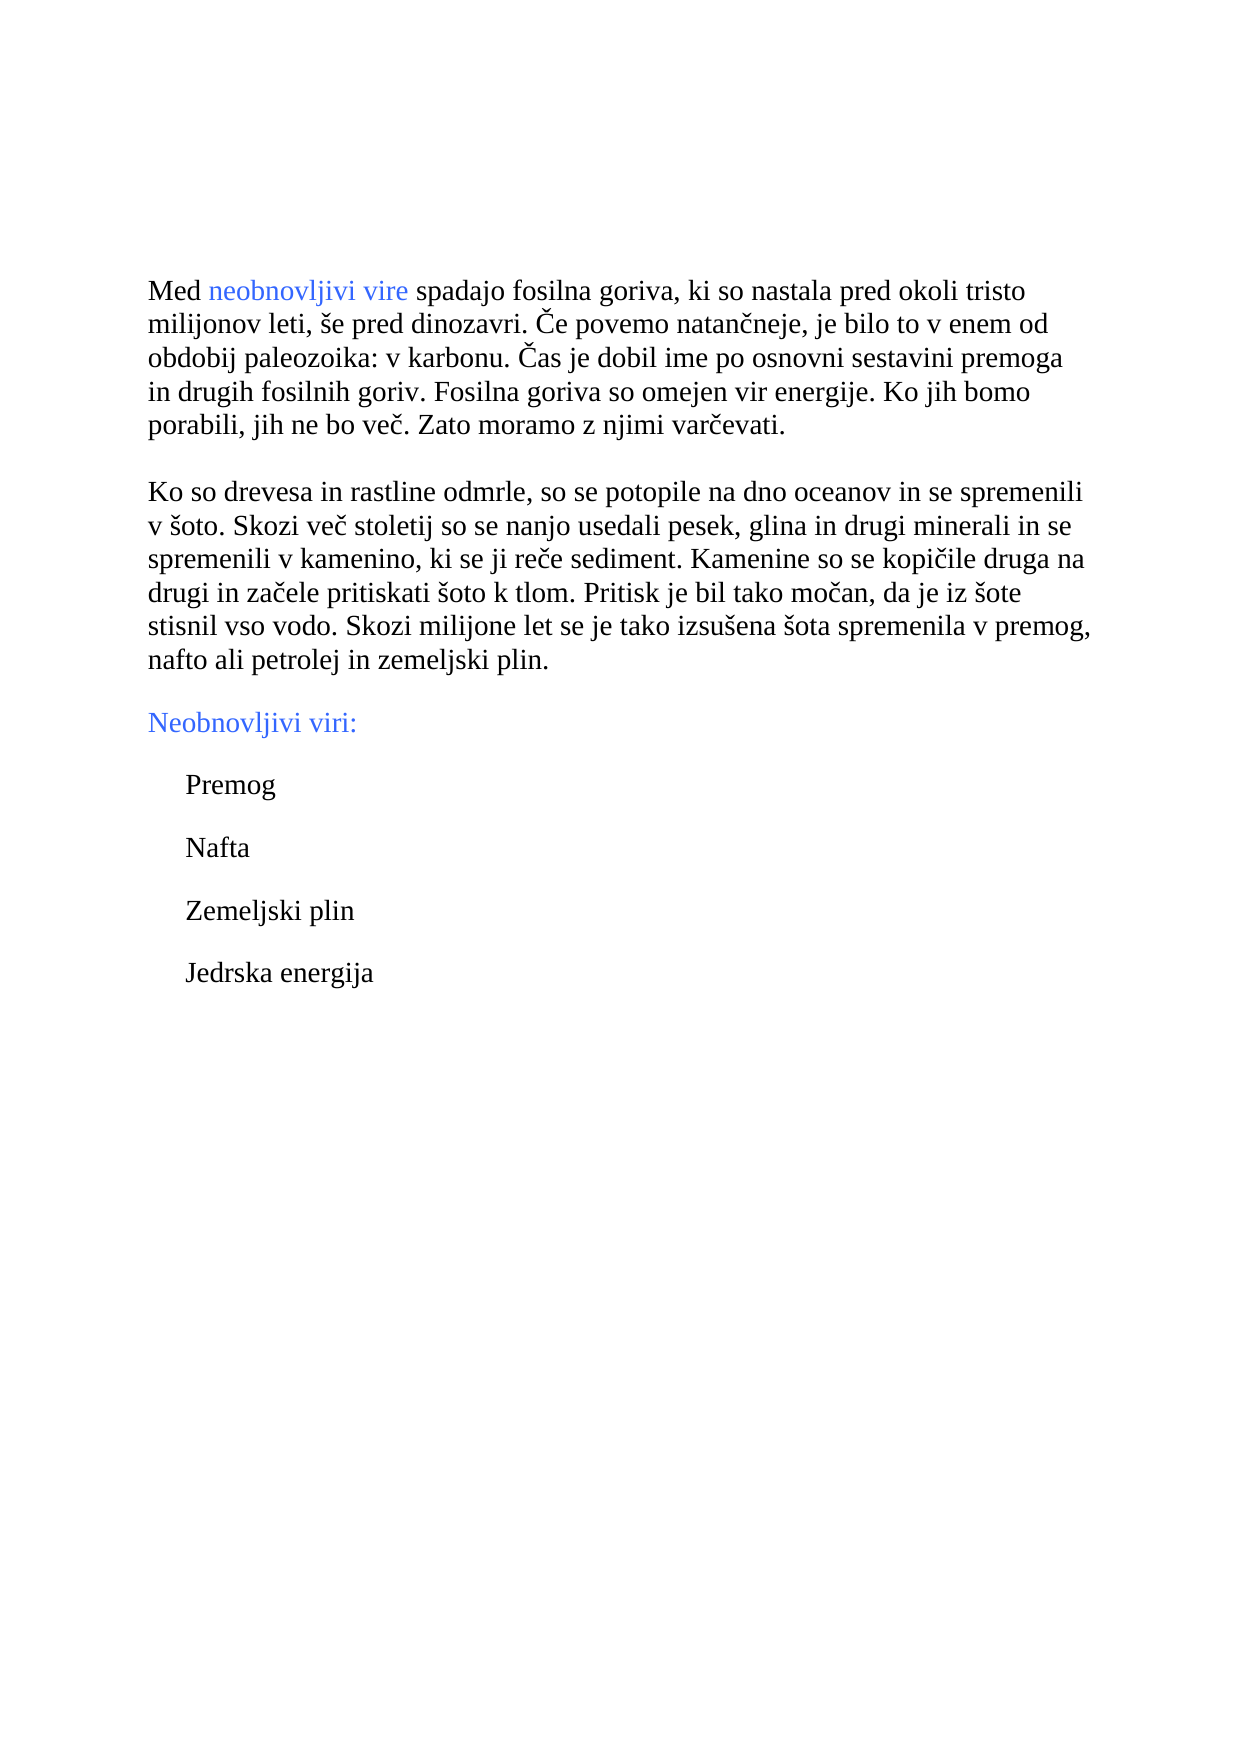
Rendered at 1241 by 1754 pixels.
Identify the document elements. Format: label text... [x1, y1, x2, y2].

text Neobnovljivi viri: [148, 705, 1093, 738]
text Med neobnovljivi vire spadajo fosilna goriva, ki so nastala pred okoli tristo milijonov leti, še pred dinozavri. Če povemo natančneje, je bilo to v enem od obdobij paleozoika: v karbonu. Čas je dobil ime po osnovni sestavini premoga in drugih fosilnih goriv. Fosilna goriva so omejen vir energije. Ko jih bomo porabili, jih ne bo več. Zato moramo z njimi varčevati. Ko so drevesa in rastline odmrle, so se potopile na dno oceanov in se spremenili v šoto. Skozi več stoletij so se nanjo usedali pesek, glina in drugi minerali in se spremenili v kamenino, ki se ji reče sediment. Kamenine so se kopičile druga na drugi in začele pritiskati šoto k tlom. Pritisk je bil tako močan, da je iz šote stisnil vso vodo. Skozi milijone let se je tako izsušena šota spremenila v premog, nafto ali petrolej in zemeljski plin. [148, 273, 1093, 676]
text Jedrska energija [185, 956, 1093, 989]
text Premog [185, 767, 1093, 801]
text Nafta [185, 830, 1093, 864]
text Zemeljski plin [185, 893, 1093, 926]
